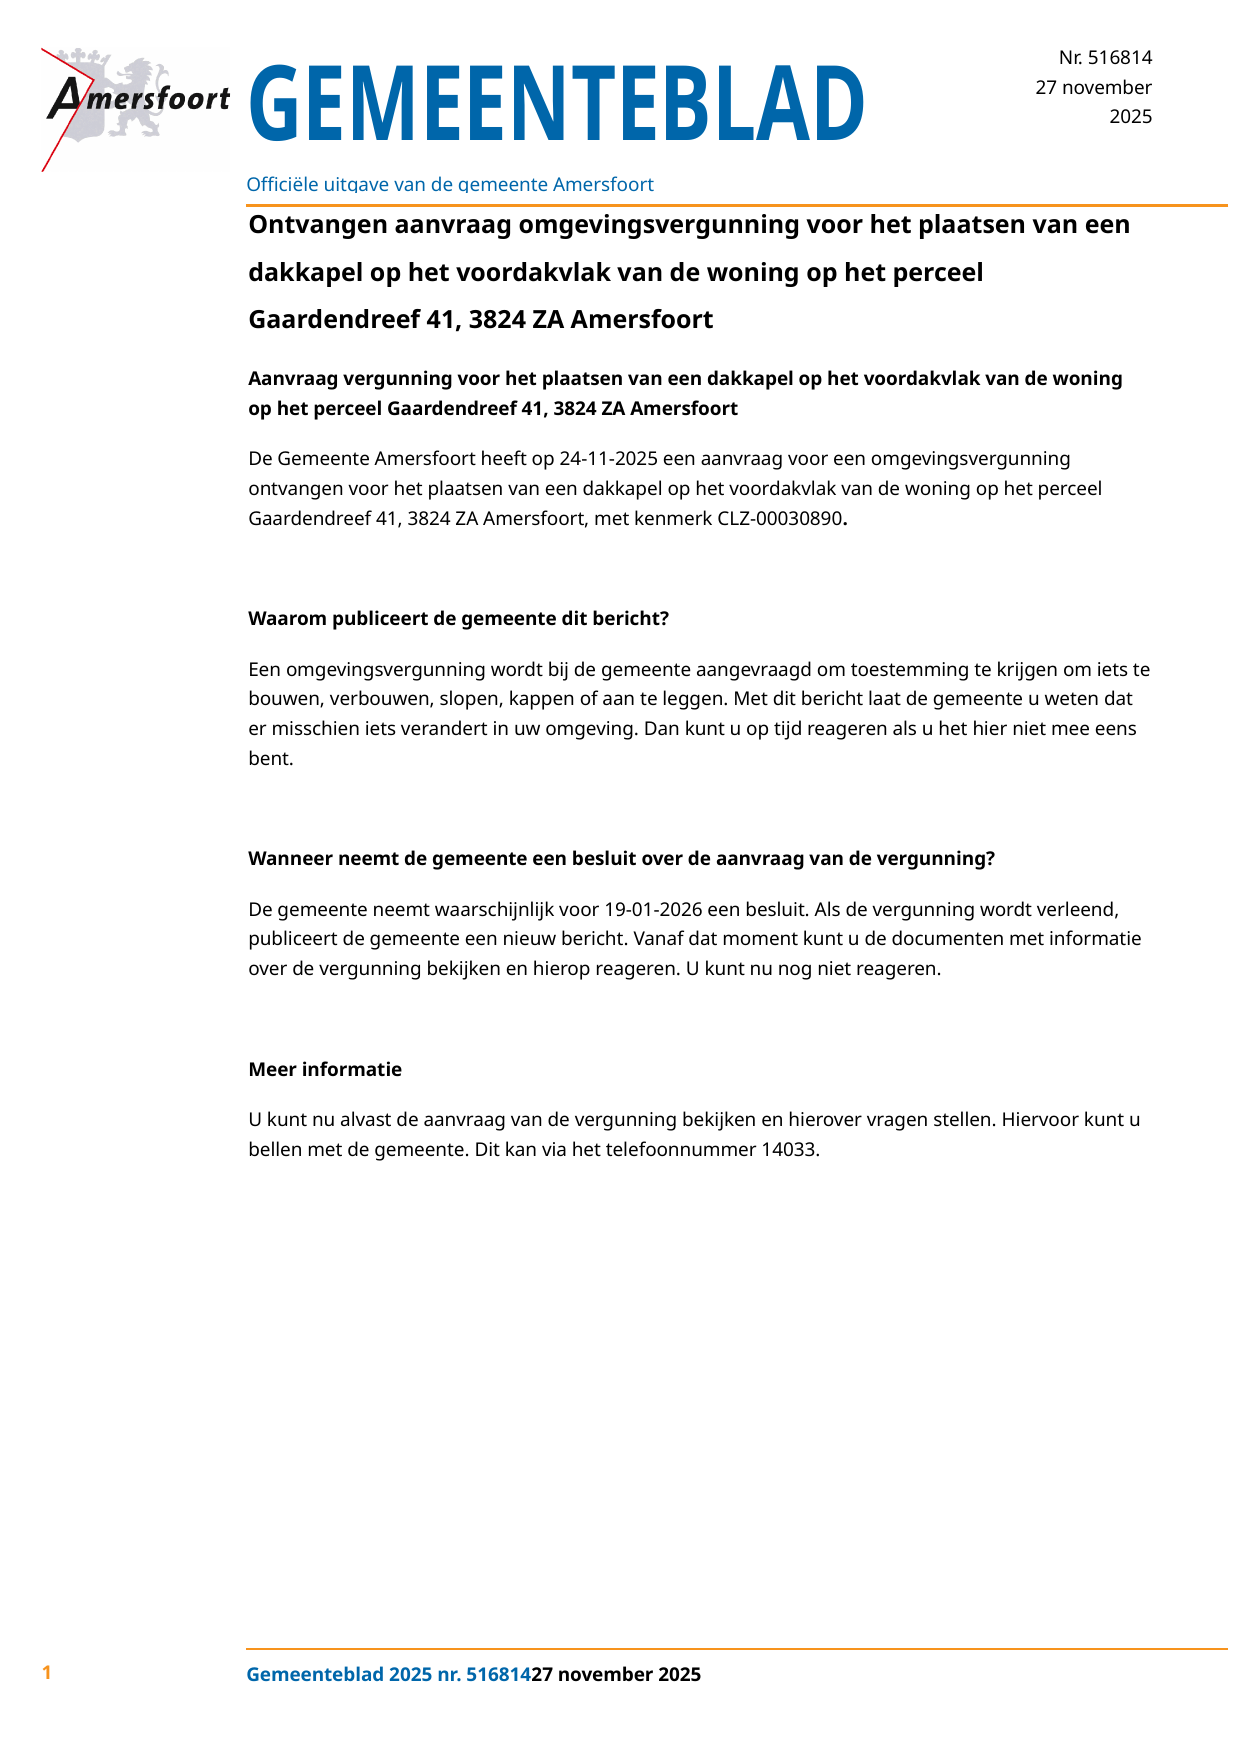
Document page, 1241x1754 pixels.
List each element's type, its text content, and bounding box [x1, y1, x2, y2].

text Waarom publiceert de gemeente dit bericht? [248, 606, 1152, 631]
text De gemeente neemt waarschijnlijk voor 19-01-2026 een besluit. Als de vergunning wordt verleend, publiceert de gemeente een nieuw bericht. Vanaf dat moment kunt u de documenten met informatie over de vergunning bekijken en hierop reageren. U kunt nu nog niet reageren. [248, 896, 1152, 981]
text Wanneer neemt de gemeente een besluit over de aanvraag van de vergunning? [248, 846, 1152, 871]
text Aanvraag vergunning voor het plaatsen van een dakkapel op het voordakvlak van de woning op het perceel Gaardendreef 41, 3824 ZA Amersfoort [248, 366, 1152, 421]
text Meer informatie [248, 1056, 1152, 1082]
text U kunt nu alvast de aanvraag van de vergunning bekijken en hierover vragen stellen. Hiervoor kunt u bellen met de gemeente. Dit kan via het telefoonnummer 14033. [248, 1106, 1152, 1162]
picture [41, 47, 231, 172]
text Ontvangen aanvraag omgevingsvergunning voor het plaatsen van een dakkapel op het voordakvlak van de woning op het perceel Gaardendreef 41, 3824 ZA Amersfoort [248, 207, 1152, 336]
text Een omgevingsvergunning wordt bij de gemeente aangevraagd om toestemming te krijgen om iets te bouwen, verbouwen, slopen, kappen of aan te leggen. Met dit bericht laat de gemeente u weten dat er misschien iets verandert in uw omgeving. Dan kunt u op tijd reageren als u het hier niet mee eens bent. [248, 656, 1152, 770]
text De Gemeente Amersfoort heeft op 24-11-2025 een aanvraag voor een omgevingsvergunning ontvangen voor het plaatsen van een dakkapel op het voordakvlak van de woning op het perceel Gaardendreef 41, 3824 ZA Amersfoort, met kenmerk CLZ-00030890. [248, 446, 1152, 530]
